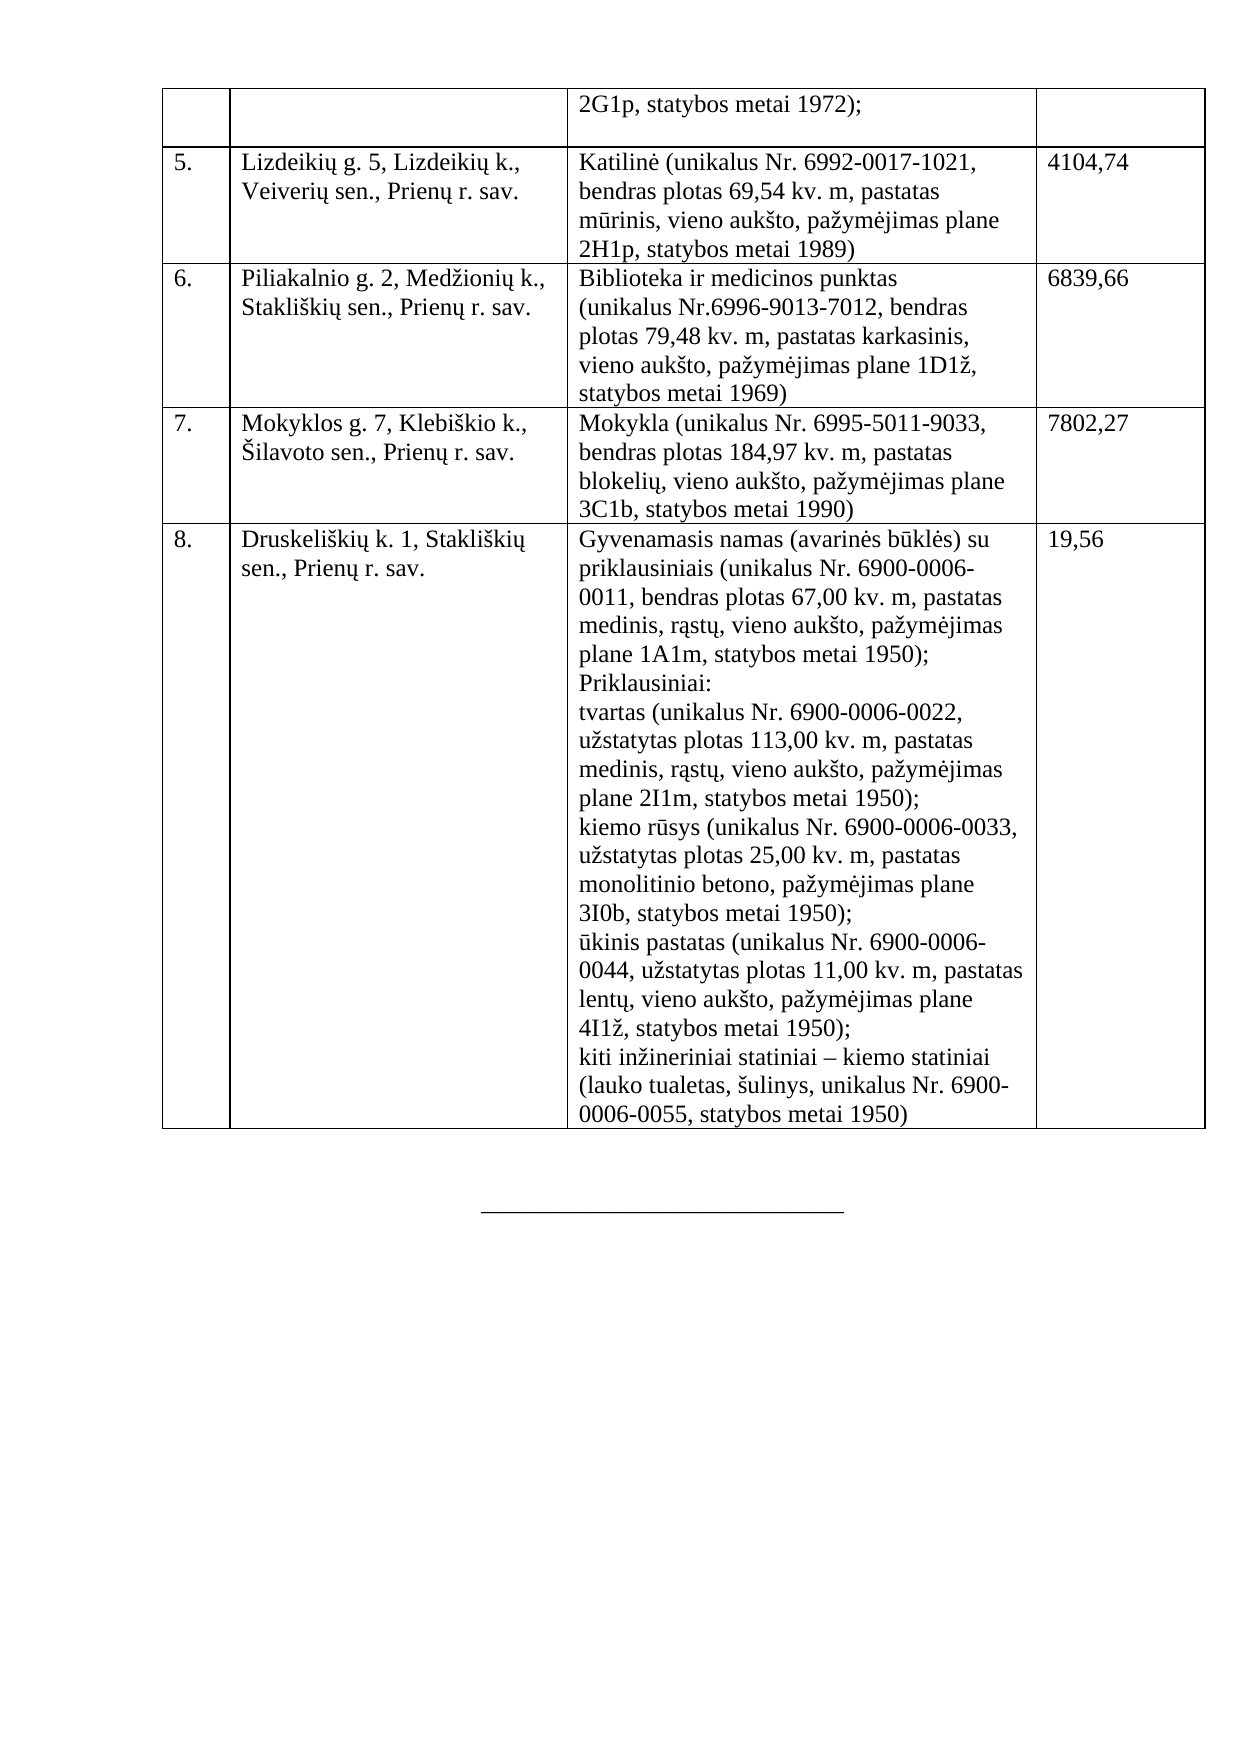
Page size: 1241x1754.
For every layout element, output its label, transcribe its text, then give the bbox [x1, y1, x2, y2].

table_cell 8. [163, 524, 229, 1128]
table_cell 6839,66 [1037, 264, 1204, 407]
table_cell 7. [163, 408, 229, 523]
table_cell 19,56 [1037, 524, 1204, 1128]
table_cell Gyvenamasis namas (avarinės būklės) su priklausiniais (unikalus Nr. 6900-0006-0011, bendras plotas 67,00 kv. m, pastatas medinis, rąstų, vieno aukšto, pažymėjimas plane 1A1m, statybos metai 1950); Priklausiniai: tvartas (unikalus Nr. 6900-0006-0022, užstatytas plotas 113,00 kv. m, pastatas medinis, rąstų, vieno aukšto, pažymėjimas plane 2I1m, statybos metai 1950); kiemo rūsys (unikalus Nr. 6900-0006-0033, užstatytas plotas 25,00 kv. m, pastatas monolitinio betono, pažymėjimas plane 3I0b, statybos metai 1950); ūkinis pastatas (unikalus Nr. 6900-0006-0044, užstatytas plotas 11,00 kv. m, pastatas lentų, vieno aukšto, pažymėjimas plane 4I1ž, statybos metai 1950); kiti inžineriniai statiniai – kiemo statiniai (lauko tualetas, šulinys, unikalus Nr. 6900-0006-0055, statybos metai 1950) [568, 524, 1036, 1128]
table_cell [1037, 89, 1204, 146]
table_cell Mokykla (unikalus Nr. 6995-5011-9033, bendras plotas 184,97 kv. m, pastatas blokelių, vieno aukšto, pažymėjimas plane 3C1b, statybos metai 1990) [568, 408, 1036, 523]
table_cell Biblioteka ir medicinos punktas (unikalus Nr.6996-9013-7012, bendras plotas 79,48 kv. m, pastatas karkasinis, vieno aukšto, pažymėjimas plane 1D1ž, statybos metai 1969) [568, 264, 1036, 407]
table_cell [231, 89, 567, 146]
table_cell 6. [163, 264, 229, 407]
text _____________________________ [162, 1187, 1187, 1215]
table_cell Katilinė (unikalus Nr. 6992-0017-1021, bendras plotas 69,54 kv. m, pastatas mūrinis, vieno aukšto, pažymėjimas plane 2H1p, statybos metai 1989) [568, 148, 1036, 262]
table_cell 5. [163, 148, 229, 262]
table_cell Lizdeikių g. 5, Lizdeikių k., Veiverių sen., Prienų r. sav. [231, 148, 567, 262]
table_cell 4104,74 [1037, 148, 1204, 262]
table_cell Piliakalnio g. 2, Medžionių k., Stakliškių sen., Prienų r. sav. [231, 264, 567, 407]
table_cell 7802,27 [1037, 408, 1204, 523]
table_cell Druskeliškių k. 1, Stakliškių sen., Prienų r. sav. [231, 524, 567, 1128]
table_cell [163, 89, 229, 146]
table_cell Mokyklos g. 7, Klebiškio k., Šilavoto sen., Prienų r. sav. [231, 408, 567, 523]
table_cell 2G1p, statybos metai 1972); [568, 89, 1036, 146]
